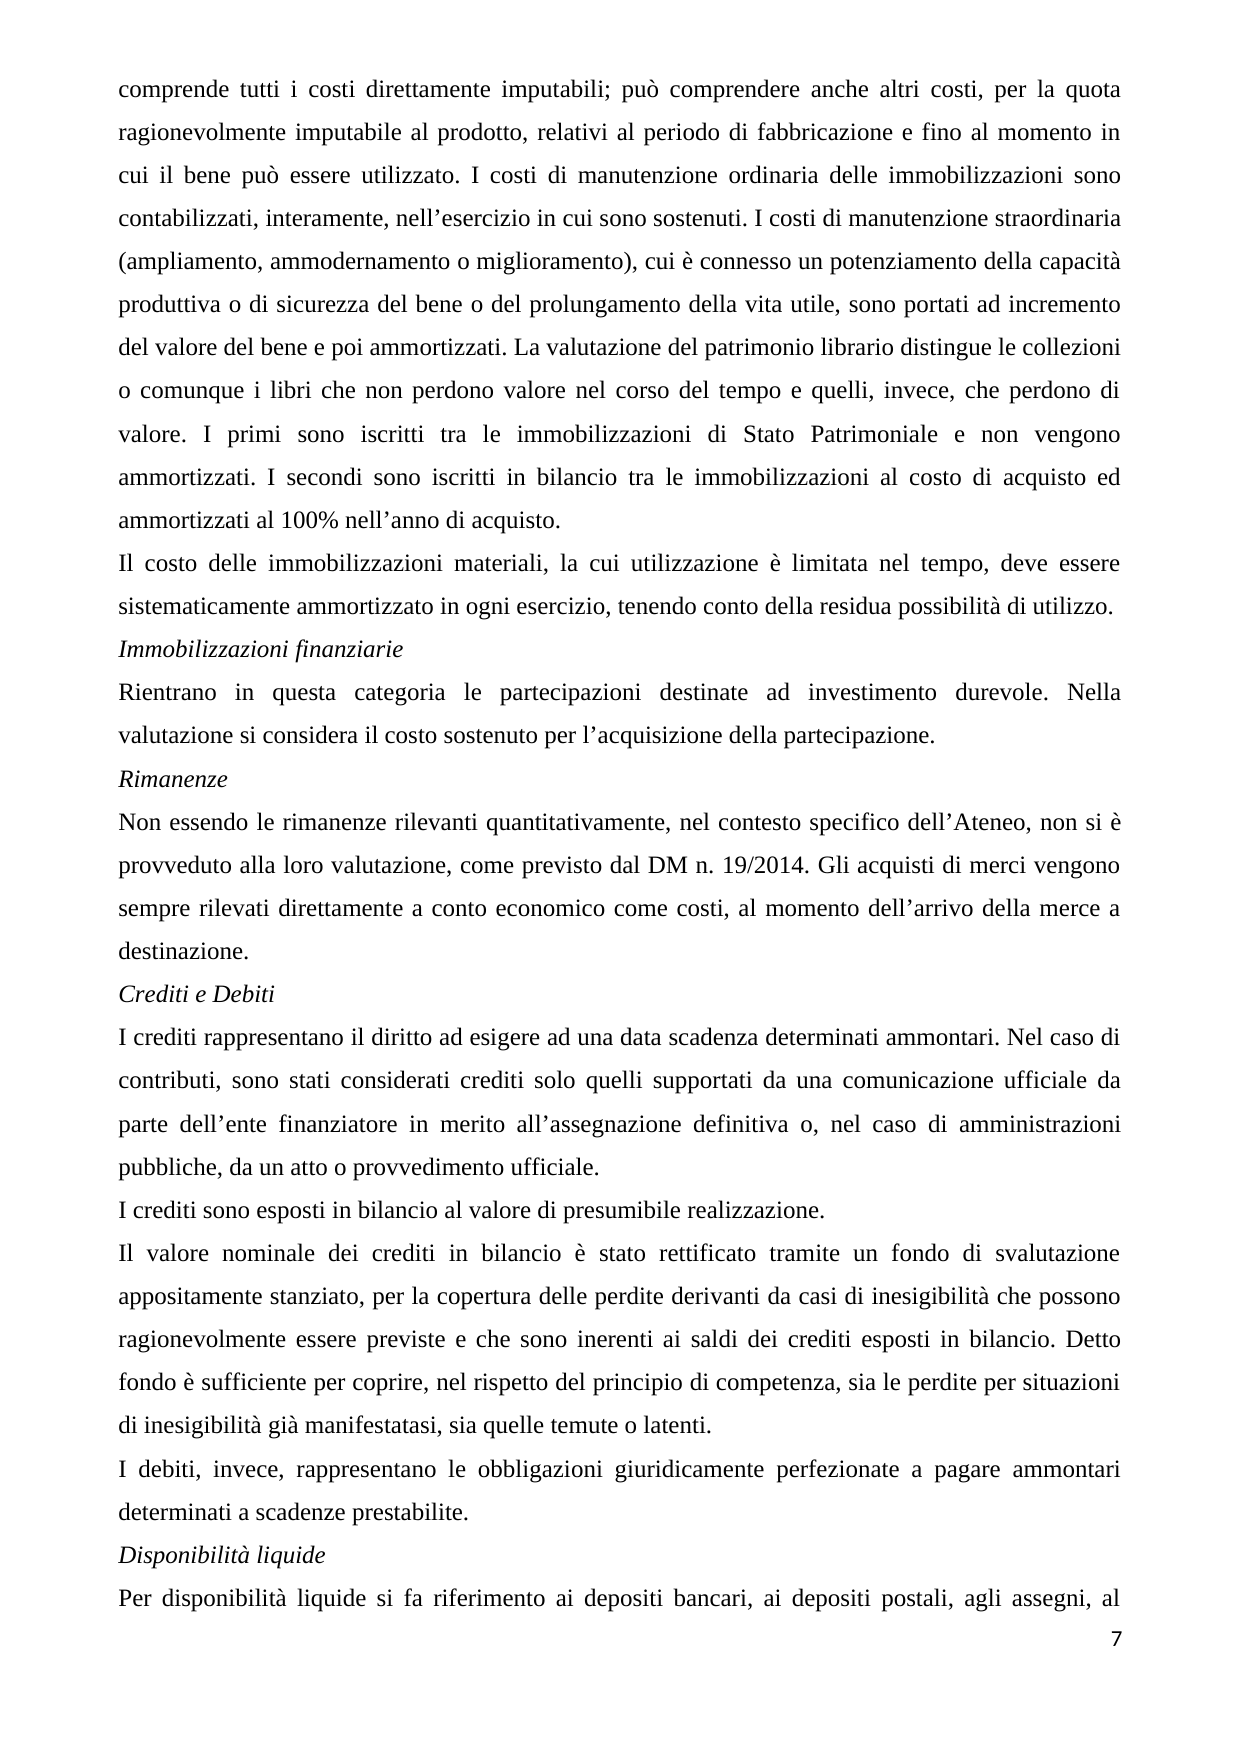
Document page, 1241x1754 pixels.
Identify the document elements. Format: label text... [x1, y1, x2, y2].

text Immobilizzazioni finanziarie [118, 634, 1122, 663]
text Il valore nominale dei crediti in bilancio è stato rettificato tramite un fondo di svalutazione appositamente stanziato, per la copertura delle perdite derivanti da casi di inesigibilità che possono ragionevolmente essere previste e che sono inerenti ai saldi dei crediti esposti in bilancio. Detto fondo è sufficiente per coprire, nel rispetto del principio di competenza, sia le perdite per situazioni di inesigibilità già manifestatasi, sia quelle temute o latenti. [118, 1238, 1122, 1439]
text Crediti e Debiti [118, 979, 1122, 1008]
text Il costo delle immobilizzazioni materiali, la cui utilizzazione è limitata nel tempo, deve essere sistematicamente ammortizzato in ogni esercizio, tenendo conto della residua possibilità di utilizzo. [118, 548, 1122, 620]
text I debiti, invece, rappresentano le obbligazioni giuridicamente perfezionate a pagare ammontari determinati a scadenze prestabilite. [118, 1454, 1122, 1526]
text Rientrano in questa categoria le partecipazioni destinate ad investimento durevole. Nella valutazione si considera il costo sostenuto per l’acquisizione della partecipazione. [118, 677, 1122, 749]
text I crediti sono esposti in bilancio al valore di presumibile realizzazione. [118, 1195, 1122, 1224]
text Disponibilità liquide [118, 1540, 1122, 1569]
text Per disponibilità liquide si fa riferimento ai depositi bancari, ai depositi postali, agli assegni, al [118, 1583, 1122, 1612]
text Rimanenze [118, 764, 1122, 792]
text Non essendo le rimanenze rilevanti quantitativamente, nel contesto specifico dell’Ateneo, non si è provveduto alla loro valutazione, come previsto dal DM n. 19/2014. Gli acquisti di merci vengono sempre rilevati direttamente a conto economico come costi, al momento dell’arrivo della merce a destinazione. [118, 807, 1122, 965]
text I crediti rappresentano il diritto ad esigere ad una data scadenza determinati ammontari. Nel caso di contributi, sono stati considerati crediti solo quelli supportati da una comunicazione ufficiale da parte dell’ente finanziatore in merito all’assegnazione definitiva o, nel caso di amministrazioni pubbliche, da un atto o provvedimento ufficiale. [118, 1022, 1122, 1181]
text comprende tutti i costi direttamente imputabili; può comprendere anche altri costi, per la quota ragionevolmente imputabile al prodotto, relativi al periodo di fabbricazione e fino al momento in cui il bene può essere utilizzato. I costi di manutenzione ordinaria delle immobilizzazioni sono contabilizzati, interamente, nell’esercizio in cui sono sostenuti. I costi di manutenzione straordinaria (ampliamento, ammodernamento o miglioramento), cui è connesso un potenziamento della capacità produttiva o di sicurezza del bene o del prolungamento della vita utile, sono portati ad incremento del valore del bene e poi ammortizzati. La valutazione del patrimonio librario distingue le collezioni o comunque i libri che non perdono valore nel corso del tempo e quelli, invece, che perdono di valore. I primi sono iscritti tra le immobilizzazioni di Stato Patrimoniale e non vengono ammortizzati. I secondi sono iscritti in bilancio tra le immobilizzazioni al costo di acquisto ed ammortizzati al 100% nell’anno di acquisto. [118, 74, 1122, 534]
